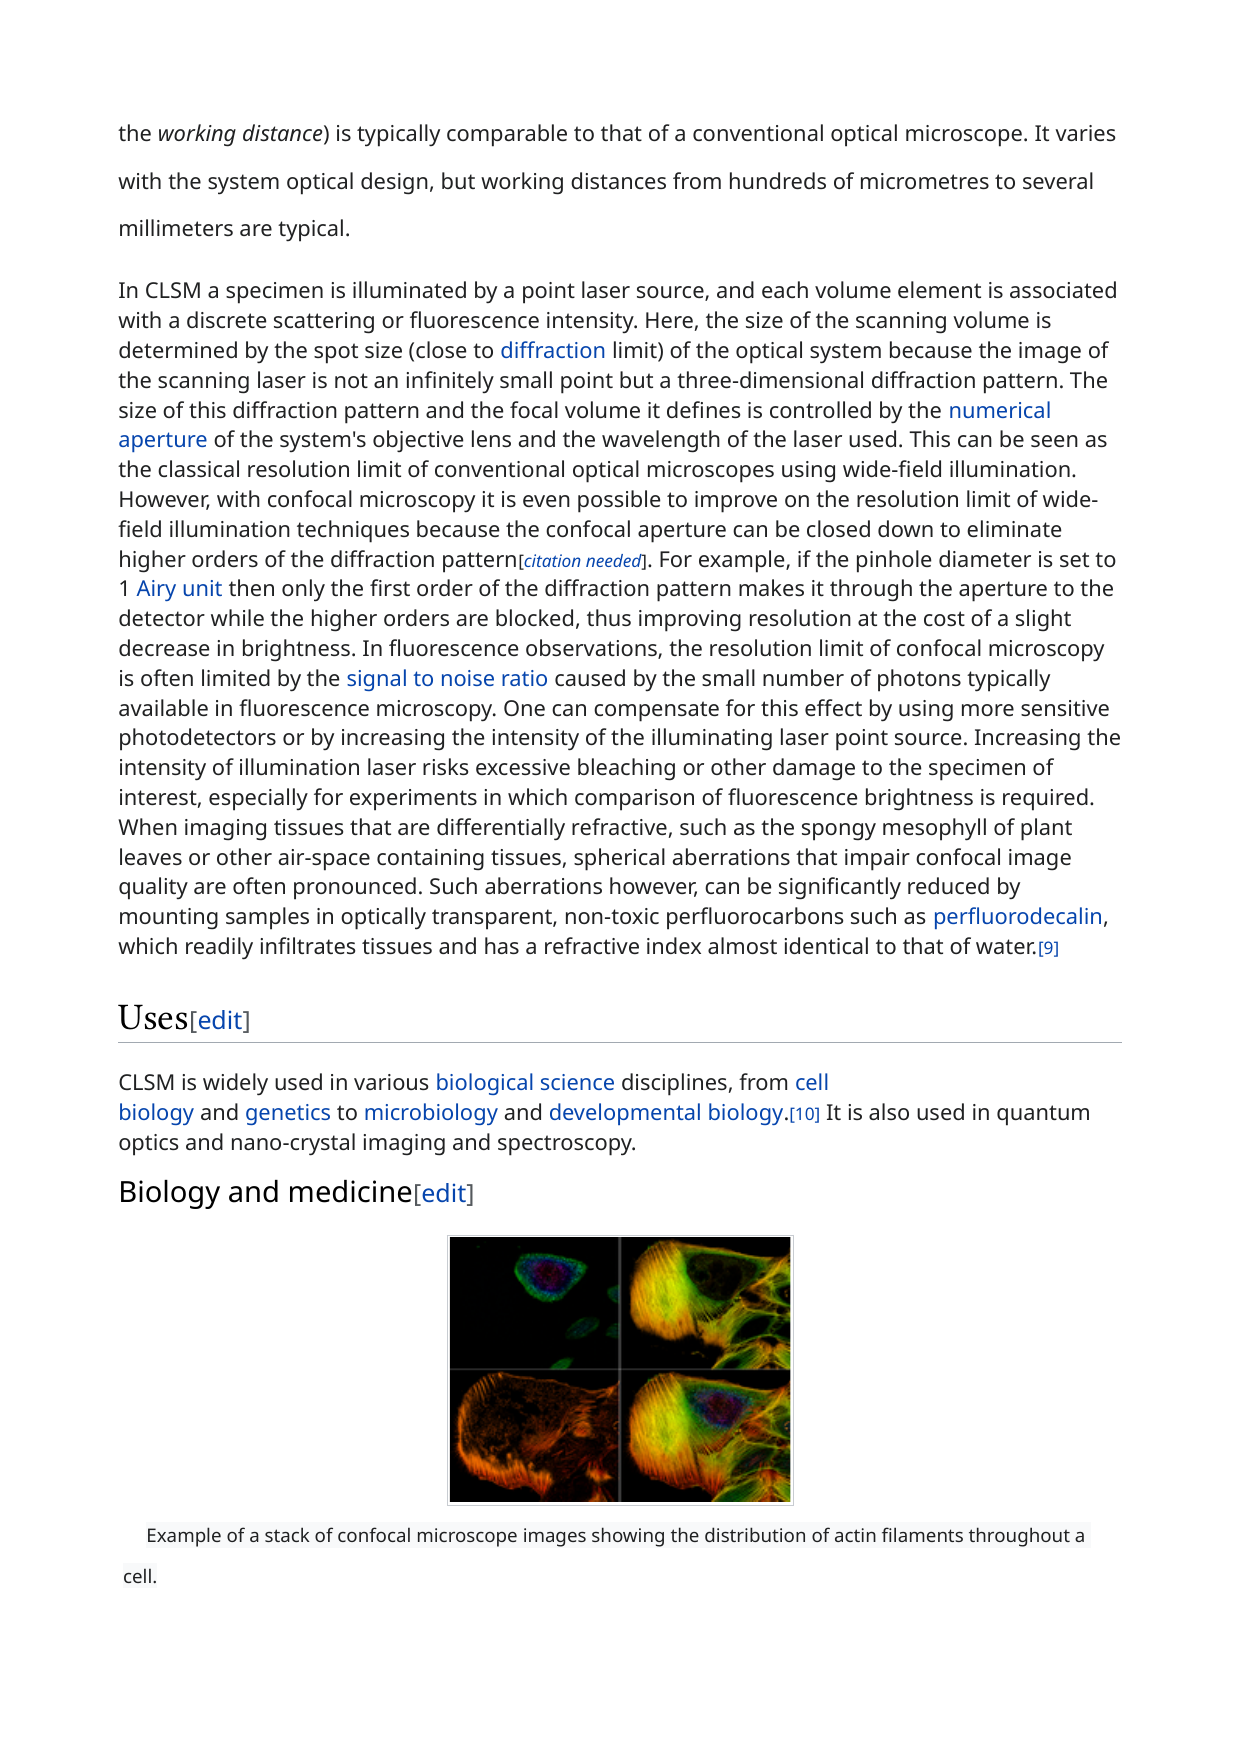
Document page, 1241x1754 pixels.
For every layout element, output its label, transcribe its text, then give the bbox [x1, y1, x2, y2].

text Example of a stack of confocal microscope images showing the distribution of actin filaments throughout a cell. [123, 1522, 1122, 1588]
picture [449, 1237, 791, 1502]
text In CLSM a specimen is illuminated by a point laser source, and each volume element is associated with a discrete scattering or fluorescence intensity. Here, the size of the scanning volume is determined by the spot size (close to diffraction limit) of the optical system because the image of the scanning laser is not an infinitely small point but a three-dimensional diffraction pattern. The size of this diffraction pattern and the focal volume it defines is controlled by the numerical aperture of the system's objective lens and the wavelength of the laser used. This can be seen as the classical resolution limit of conventional optical microscopes using wide-field illumination. However, with confocal microscopy it is even possible to improve on the resolution limit of wide-field illumination techniques because the confocal aperture can be closed down to eliminate higher orders of the diffraction pattern[citation needed]. For example, if the pinhole diameter is set to 1 Airy unit then only the first order of the diffraction pattern makes it through the aperture to the detector while the higher orders are blocked, thus improving resolution at the cost of a slight decrease in brightness. In fluorescence observations, the resolution limit of confocal microscopy is often limited by the signal to noise ratio caused by the small number of photons typically available in fluorescence microscopy. One can compensate for this effect by using more sensitive photodetectors or by increasing the intensity of the illuminating laser point source. Increasing the intensity of illumination laser risks excessive bleaching or other damage to the specimen of interest, especially for experiments in which comparison of fluorescence brightness is required. When imaging tissues that are differentially refractive, such as the spongy mesophyll of plant leaves or other air-space containing tissues, spherical aberrations that impair confocal image quality are often pronounced. Such aberrations however, can be significantly reduced by mounting samples in optically transparent, non-toxic perfluorocarbons such as perfluorodecalin, which readily infiltrates tissues and has a refractive index almost identical to that of water.[9] [118, 276, 1122, 961]
text the working distance) is typically comparable to that of a conventional optical microscope. It varies with the system optical design, but working distances from hundreds of micrometres to several millimeters are typical. [118, 118, 1122, 243]
subtitle Uses[edit] [118, 996, 1122, 1042]
text CLSM is widely used in various biological science disciplines, from cell biology and genetics to microbiology and developmental biology.[10] It is also used in quantum optics and nano-crystal imaging and spectroscopy. [118, 1067, 1122, 1157]
subtitle Biology and medicine[edit] [118, 1171, 1122, 1211]
